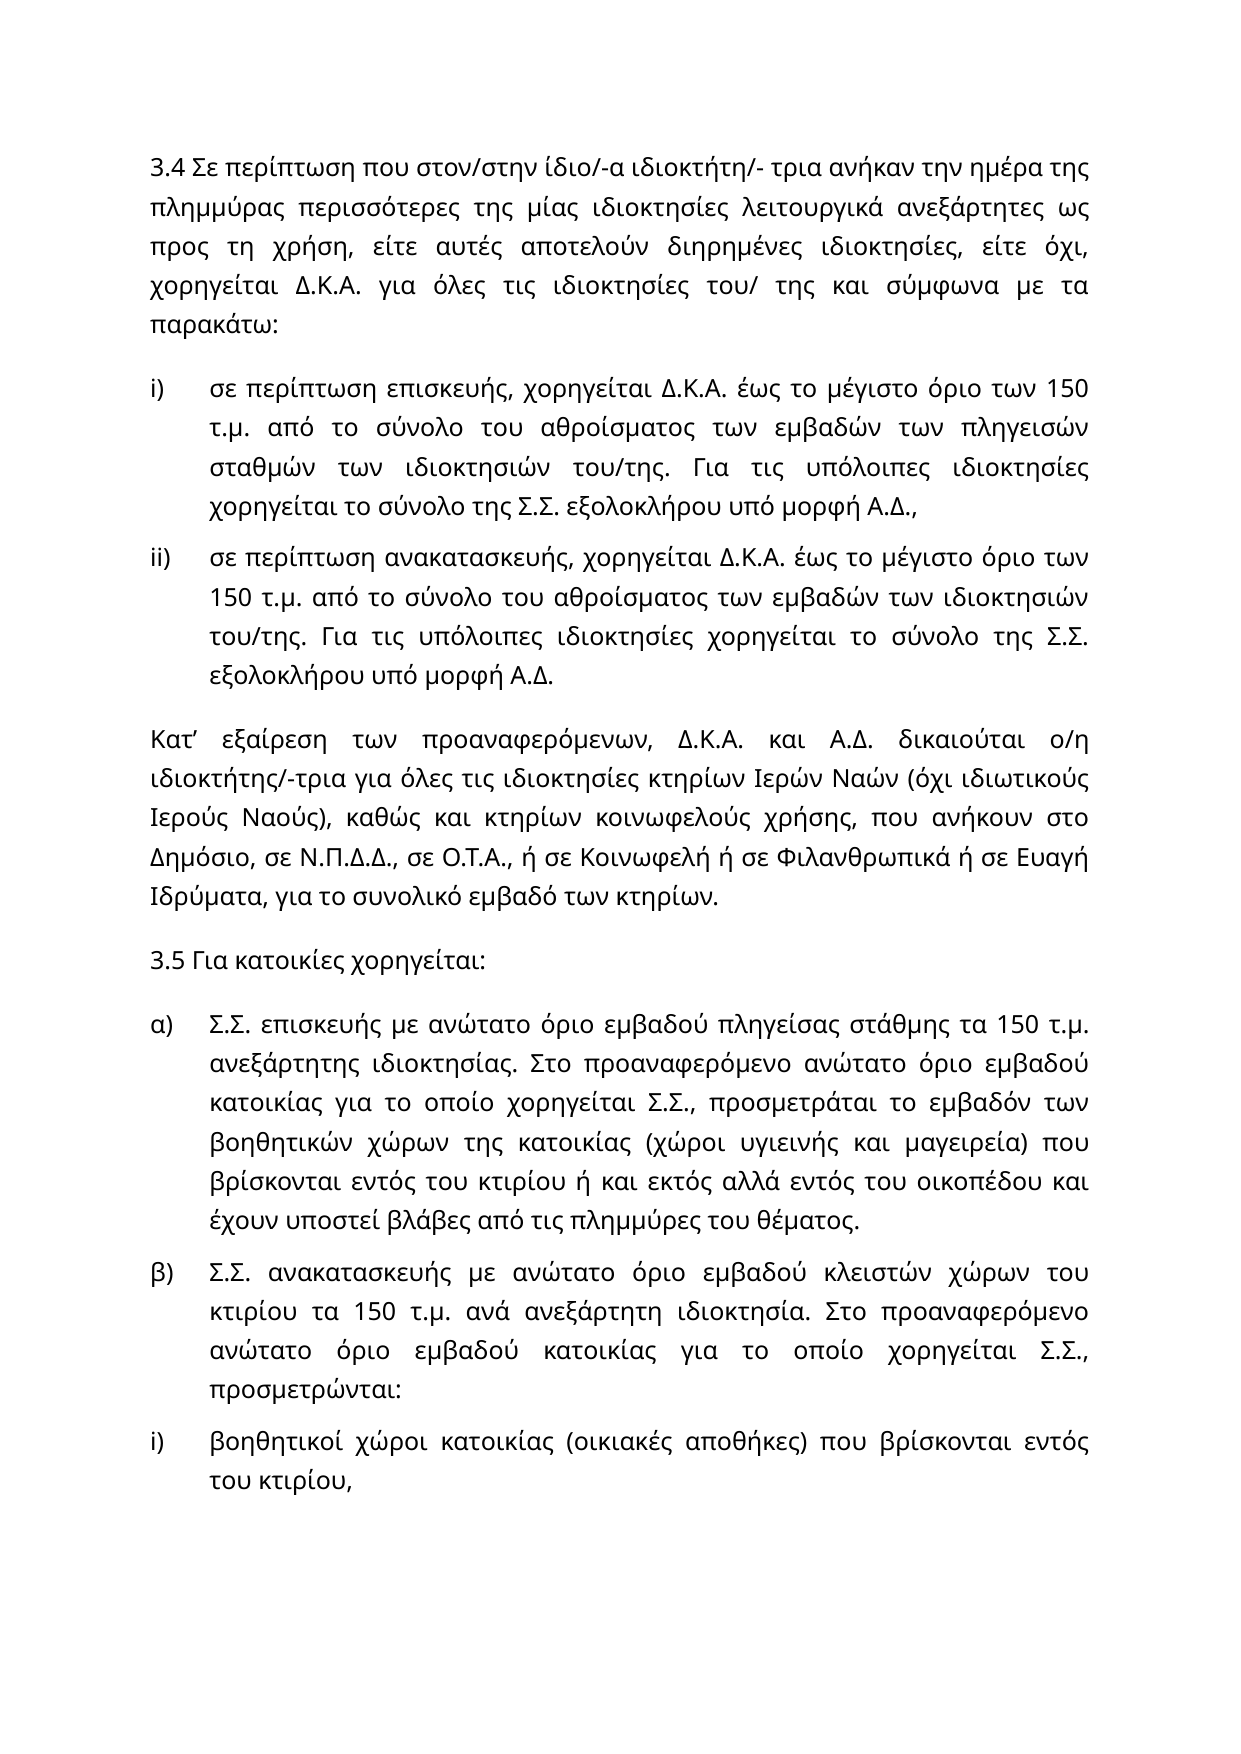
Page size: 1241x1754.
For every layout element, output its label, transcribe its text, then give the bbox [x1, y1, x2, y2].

text 3.4 Σε περίπτωση που στον/στην ίδιο/-α ιδιοκτήτη/- τρια ανήκαν την ημέρα της πλημμύρας περισσότερες της μίας ιδιοκτησίες λειτουργικά ανεξάρτητες ως προς τη χρήση, είτε αυτές αποτελούν διηρημένες ιδιοκτησίες, είτε όχι, χορηγείται Δ.Κ.Α. για όλες τις ιδιοκτησίες του/ της και σύμφωνα με τα παρακάτω: [150, 150, 1090, 341]
text Κατ’ εξαίρεση των προαναφερόμενων, Δ.Κ.Α. και Α.Δ. δικαιούται ο/η ιδιοκτήτης/-τρια για όλες τις ιδιοκτησίες κτηρίων Ιερών Ναών (όχι ιδιωτικούς Ιερούς Ναούς), καθώς και κτηρίων κοινωφελούς χρήσης, που ανήκουν στο Δημόσιο, σε Ν.Π.Δ.Δ., σε Ο.Τ.Α., ή σε Κοινωφελή ή σε Φιλανθρωπικά ή σε Ευαγή Ιδρύματα, για το συνολικό εμβαδό των κτηρίων. [150, 722, 1090, 912]
list β) Σ.Σ. ανακατασκευής με ανώτατο όριο εμβαδού κλειστών χώρων του κτιρίου τα 150 τ.μ. ανά ανεξάρτητη ιδιοκτησία. Στο προαναφερόμενο ανώτατο όριο εμβαδού κατοικίας για το οποίο χορηγείται Σ.Σ., προσμετρώνται: [150, 1254, 1090, 1406]
list i) σε περίπτωση επισκευής, χορηγείται Δ.Κ.Α. έως το μέγιστο όριο των 150 τ.μ. από το σύνολο του αθροίσματος των εμβαδών των πληγεισών σταθμών των ιδιοκτησιών του/της. Για τις υπόλοιπες ιδιοκτησίες χορηγείται το σύνολο της Σ.Σ. εξολοκλήρου υπό μορφή Α.Δ., [150, 371, 1090, 522]
text 3.5 Για κατοικίες χορηγείται: [150, 942, 1090, 977]
list i) βοηθητικοί χώροι κατοικίας (οικιακές αποθήκες) που βρίσκονται εντός του κτιρίου, [150, 1423, 1090, 1497]
list ii) σε περίπτωση ανακατασκευής, χορηγείται Δ.Κ.Α. έως το μέγιστο όριο των 150 τ.μ. από το σύνολο του αθροίσματος των εμβαδών των ιδιοκτησιών του/της. Για τις υπόλοιπες ιδιοκτησίες χορηγείται το σύνολο της Σ.Σ. εξολοκλήρου υπό μορφή Α.Δ. [150, 540, 1090, 692]
list α) Σ.Σ. επισκευής με ανώτατο όριο εμβαδού πληγείσας στάθμης τα 150 τ.μ. ανεξάρτητης ιδιοκτησίας. Στο προαναφερόμενο ανώτατο όριο εμβαδού κατοικίας για το οποίο χορηγείται Σ.Σ., προσμετράται το εμβαδόν των βοηθητικών χώρων της κατοικίας (χώροι υγιεινής και μαγειρεία) που βρίσκονται εντός του κτιρίου ή και εκτός αλλά εντός του οικοπέδου και έχουν υποστεί βλάβες από τις πλημμύρες του θέματος. [150, 1007, 1090, 1237]
